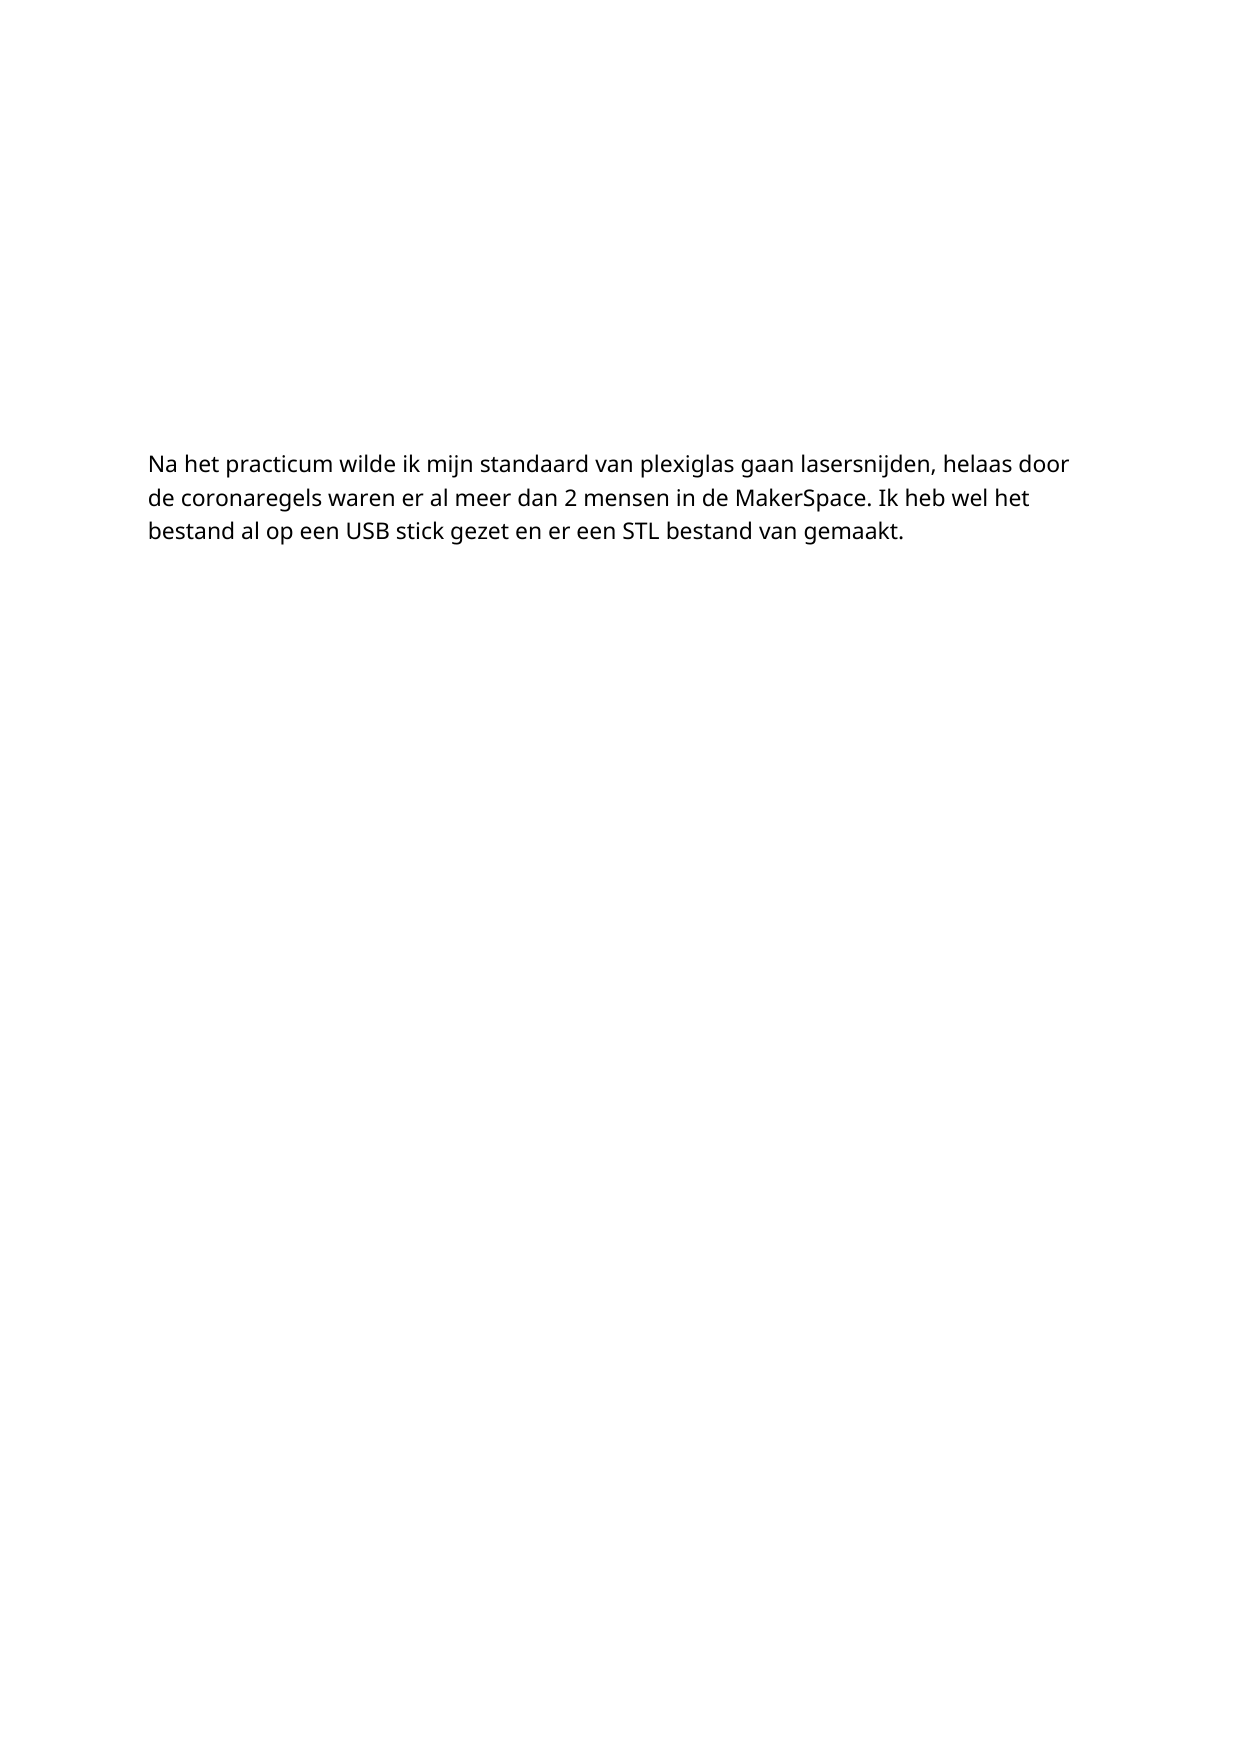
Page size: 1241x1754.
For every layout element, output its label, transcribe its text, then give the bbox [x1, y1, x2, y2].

text Na het practicum wilde ik mijn standaard van plexiglas gaan lasersnijden, helaas door de coronaregels waren er al meer dan 2 mensen in de MakerSpace. Ik heb wel het bestand al op een USB stick gezet en er een STL bestand van gemaakt. [148, 448, 1093, 546]
